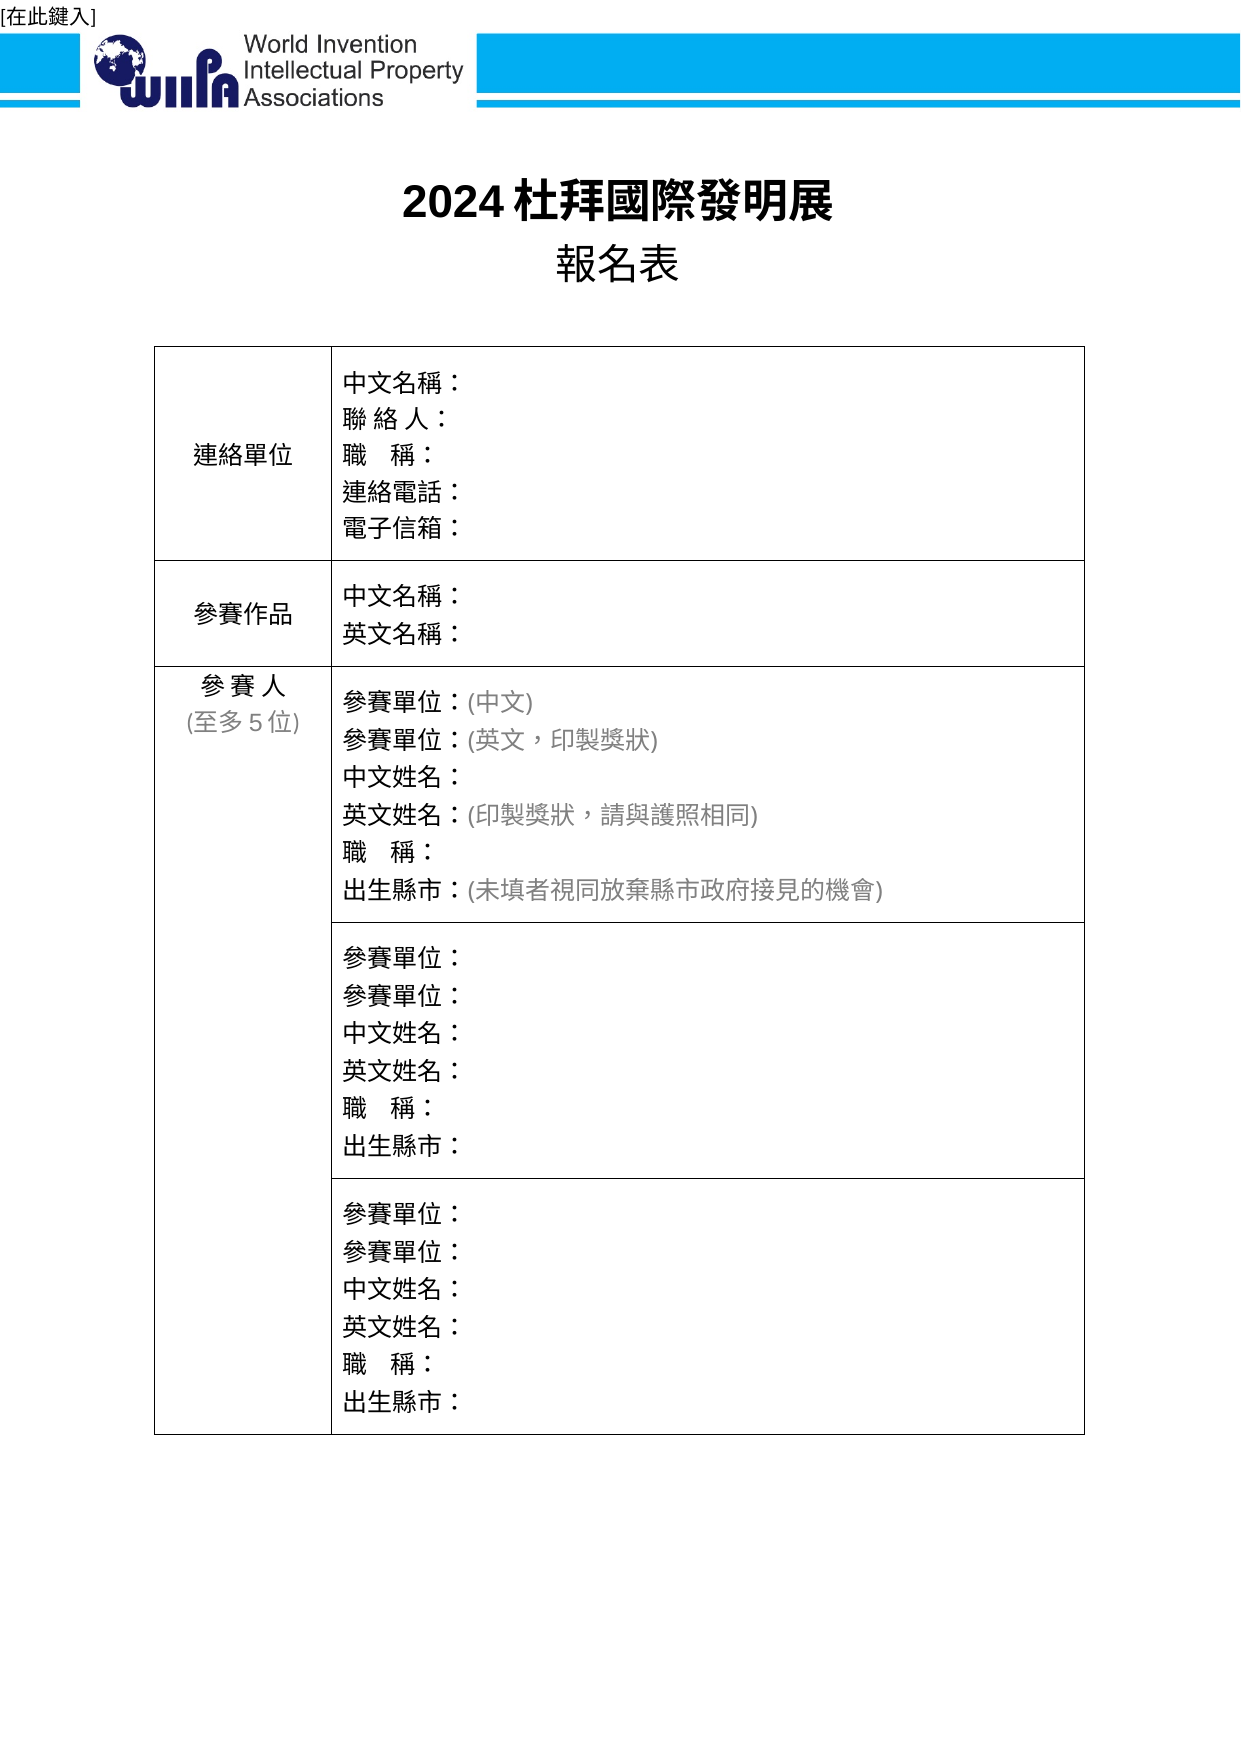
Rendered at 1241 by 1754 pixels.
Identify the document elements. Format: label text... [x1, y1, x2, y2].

table_header 中文名稱： 聯 絡 人： 職 稱： 連絡電話： 電子信箱： [332, 347, 1084, 559]
table_cell 參賽單位： 參賽單位： 中文姓名： 英文姓名： 職 稱： 出生縣市： [332, 1179, 1084, 1434]
table_header 連絡單位 [155, 347, 331, 559]
table_cell 參賽作品 [155, 561, 331, 666]
table_cell 中文名稱： 英文名稱： [332, 561, 1084, 666]
table_cell 參賽單位： 參賽單位： 中文姓名： 英文姓名： 職 稱： 出生縣市： [332, 923, 1084, 1178]
table_cell 參賽單位：(中文) 參賽單位：(英文，印製獎狀) 中文姓名： 英文姓名：(印製獎狀，請與護照相同) 職 稱： 出生縣市：(未填者視同放棄縣市政府接見的機會) [332, 667, 1084, 922]
table_cell 參 賽 人 (至多5位) [155, 667, 331, 1434]
